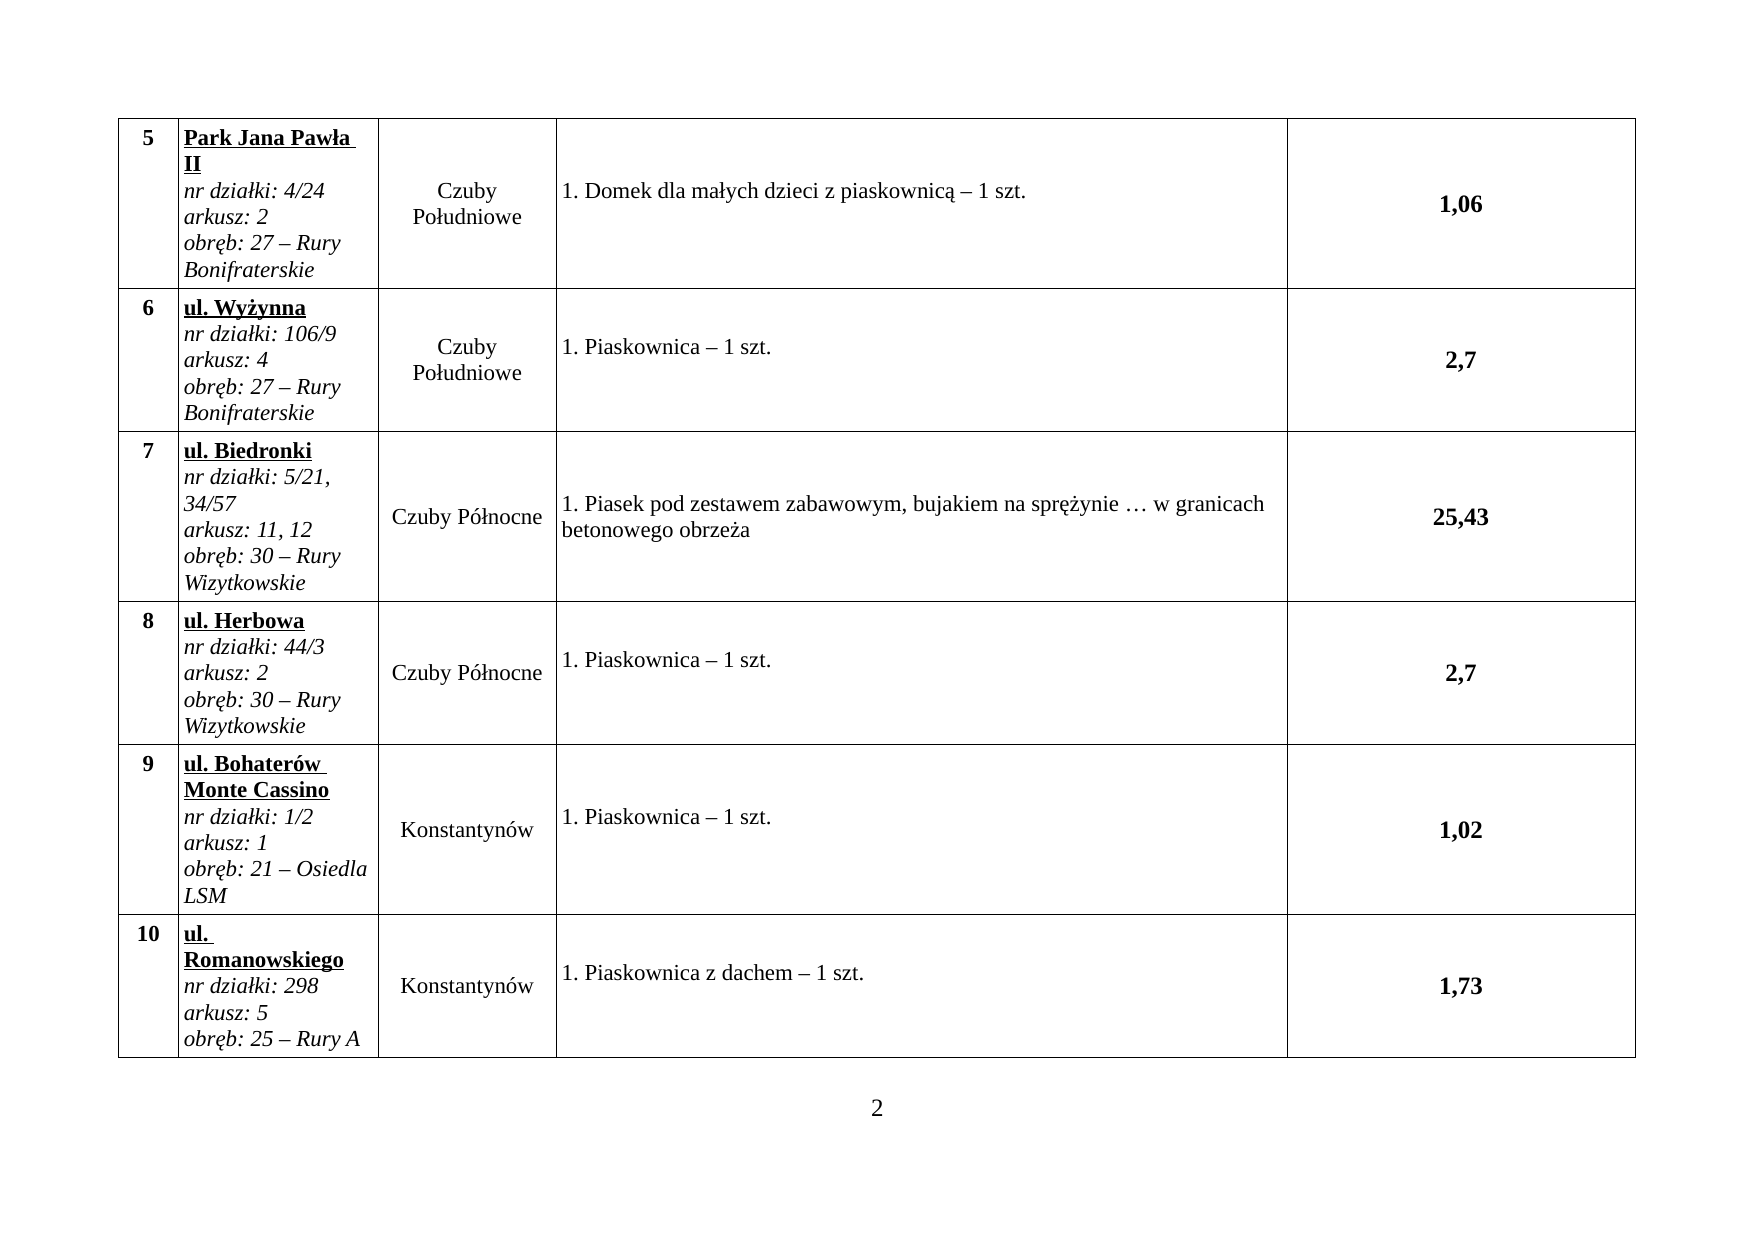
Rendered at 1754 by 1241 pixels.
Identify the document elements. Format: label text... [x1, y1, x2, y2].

table_cell ul. Wyżynna nr działki: 106/9 arkusz: 4 obręb: 27 – Rury Bonifraterskie [179, 289, 378, 431]
table_cell Czuby Północne [379, 602, 556, 744]
table_cell 10 [119, 915, 178, 1057]
table_cell 1,73 [1288, 915, 1635, 1057]
table_cell 1. Piasek pod zestawem zabawowym, bujakiem na sprężynie … w granicach betonowego obrzeża [557, 432, 1287, 601]
table_cell 1. Piaskownica – 1 szt. [557, 289, 1287, 431]
table_cell 2,7 [1288, 602, 1635, 744]
table_cell 1. Piaskownica – 1 szt. [557, 602, 1287, 744]
table_cell 6 [119, 289, 178, 431]
table_cell Czuby Południowe [379, 289, 556, 431]
table_cell ul. Romanowskiego nr działki: 298 arkusz: 5 obręb: 25 – Rury A [179, 915, 378, 1057]
table_cell 8 [119, 602, 178, 744]
table_cell ul. Biedronki nr działki: 5/21, 34/57 arkusz: 11, 12 obręb: 30 – Rury Wizytkowskie [179, 432, 378, 601]
table_cell 1. Piaskownica z dachem – 1 szt. [557, 915, 1287, 1057]
table_cell Konstantynów [379, 915, 556, 1057]
table_cell Czuby Południowe [379, 119, 556, 288]
table_cell ul. Herbowa nr działki: 44/3 arkusz: 2 obręb: 30 – Rury Wizytkowskie [179, 602, 378, 744]
table_cell Konstantynów [379, 745, 556, 914]
table_cell Park Jana Pawła II nr działki: 4/24 arkusz: 2 obręb: 27 – Rury Bonifraterskie [179, 119, 378, 288]
table_cell 5 [119, 119, 178, 288]
table_cell 1. Piaskownica – 1 szt. [557, 745, 1287, 914]
table_cell 25,43 [1288, 432, 1635, 601]
table_cell 1,02 [1288, 745, 1635, 914]
table_cell 1. Domek dla małych dzieci z piaskownicą – 1 szt. [557, 119, 1287, 288]
table_cell 2,7 [1288, 289, 1635, 431]
table_cell 9 [119, 745, 178, 914]
table_cell 1,06 [1288, 119, 1635, 288]
table_cell 7 [119, 432, 178, 601]
table_cell Czuby Północne [379, 432, 556, 601]
table_cell ul. Bohaterów Monte Cassino nr działki: 1/2 arkusz: 1 obręb: 21 – Osiedla LSM [179, 745, 378, 914]
